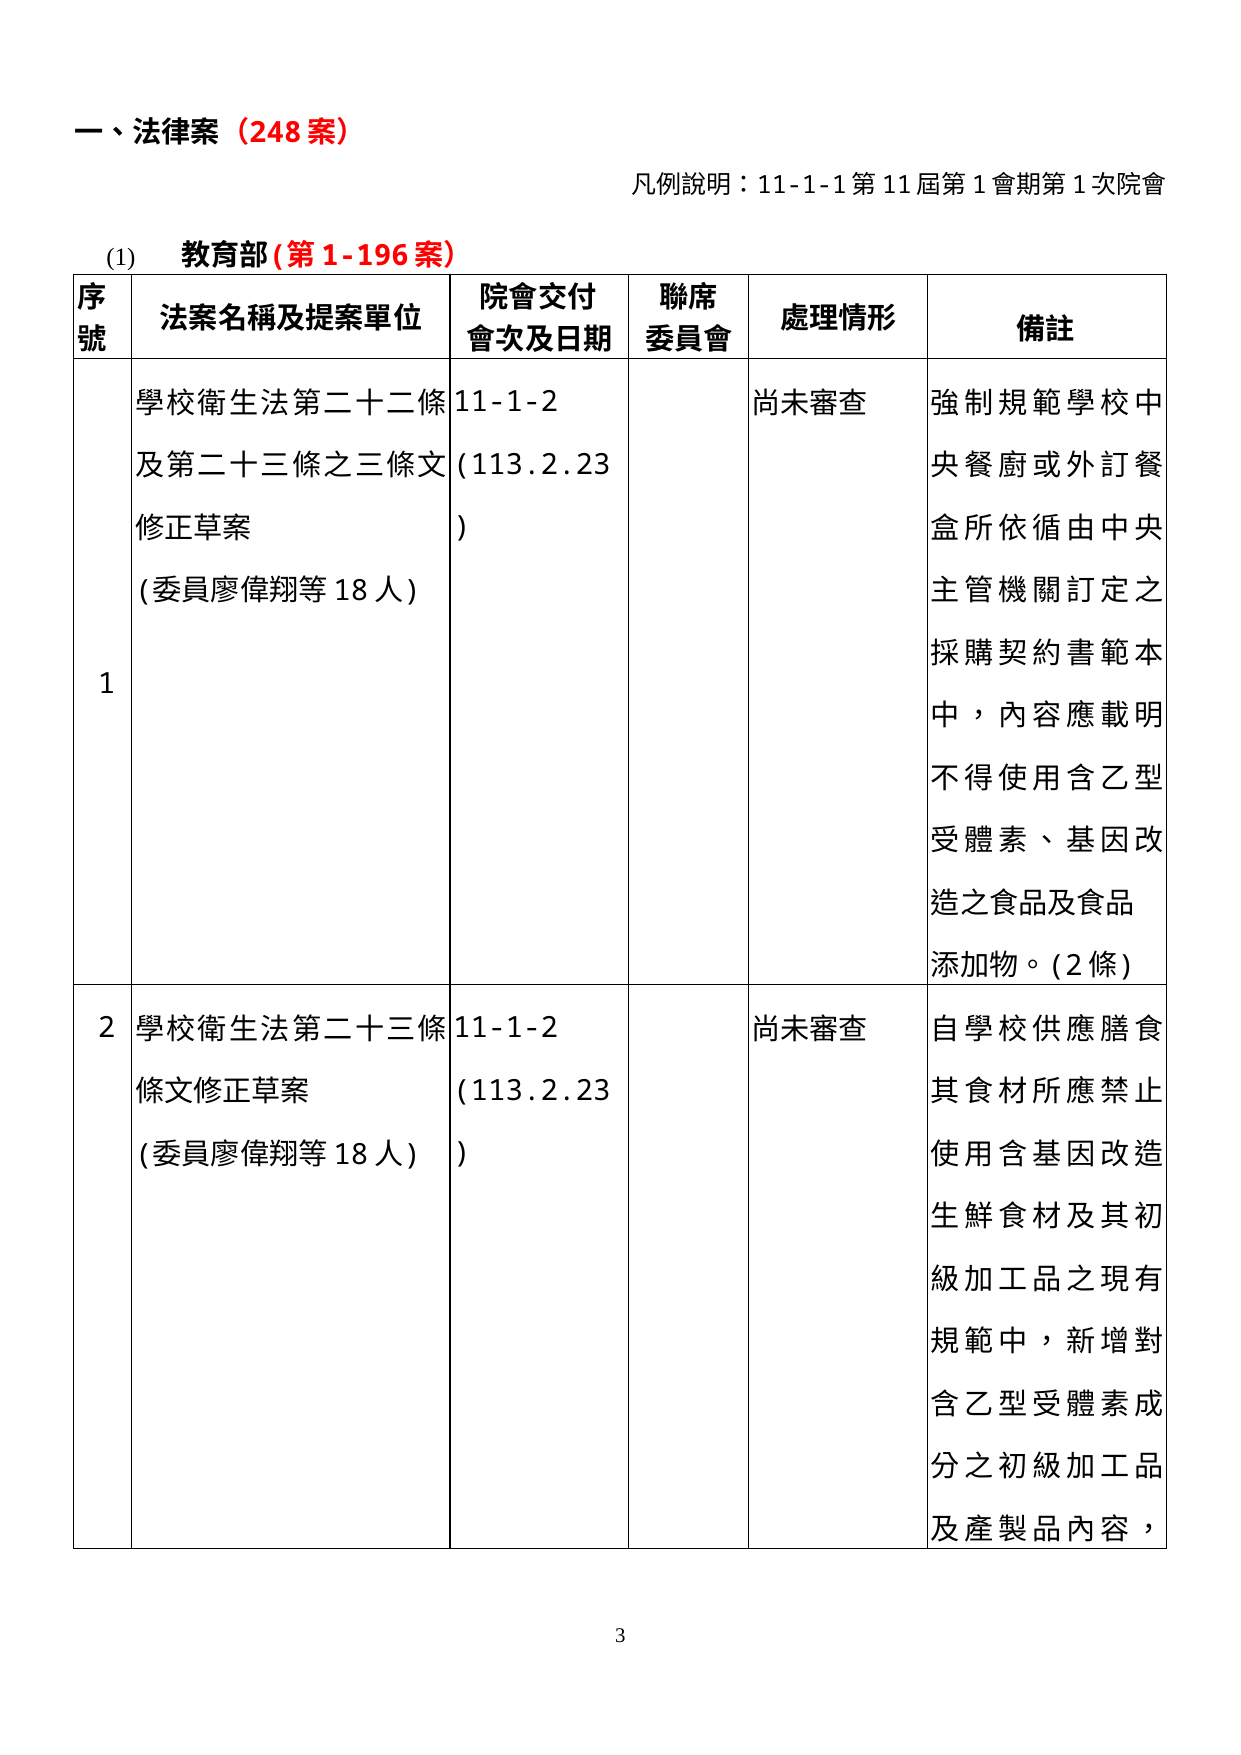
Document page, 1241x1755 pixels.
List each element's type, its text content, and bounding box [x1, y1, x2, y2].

table_header 聯席 委員會 [629, 275, 748, 358]
table_header 序號 [74, 275, 131, 358]
table_cell 自學校供應膳食其食材所應禁止使用含基因改造生鮮食材及其初級加工品之現有規範中，新增對含乙型受體素成分之初級加工品及產製品內容， [928, 985, 1166, 1547]
table_cell [74, 359, 131, 984]
table_cell 11-1-2 (113.2.23) [451, 359, 628, 984]
table_header 備註 [928, 275, 1166, 358]
list 教育部(第1-196案） [106, 232, 1166, 273]
table_header 法案名稱及提案單位 [132, 275, 449, 358]
text 凡例說明：11-1-1第11屆第1會期第1次院會 [74, 164, 1166, 201]
table_cell 尚未審查 [749, 985, 927, 1547]
table_cell 尚未審查 [749, 359, 927, 984]
table_header 處理情形 [749, 275, 927, 358]
table_cell [74, 985, 131, 1547]
text 一、法律案（248案） [74, 106, 1166, 152]
table_cell [629, 985, 748, 1547]
table_cell [629, 359, 748, 984]
table_cell 學校衛生法第二十二條及第二十三條之三條文修正草案 (委員廖偉翔等18人) [132, 359, 449, 984]
table_header 院會交付 會次及日期 [451, 275, 628, 358]
table_cell 學校衛生法第二十三條條文修正草案 (委員廖偉翔等18人) [132, 985, 449, 1547]
table_cell 強制規範學校中央餐廚或外訂餐盒所依循由中央主管機關訂定之採購契約書範本中，內容應載明不得使用含乙型受體素、基因改造之食品及食品 添加物。(2條) [928, 359, 1166, 984]
table_cell 11-1-2 (113.2.23) [451, 985, 628, 1547]
